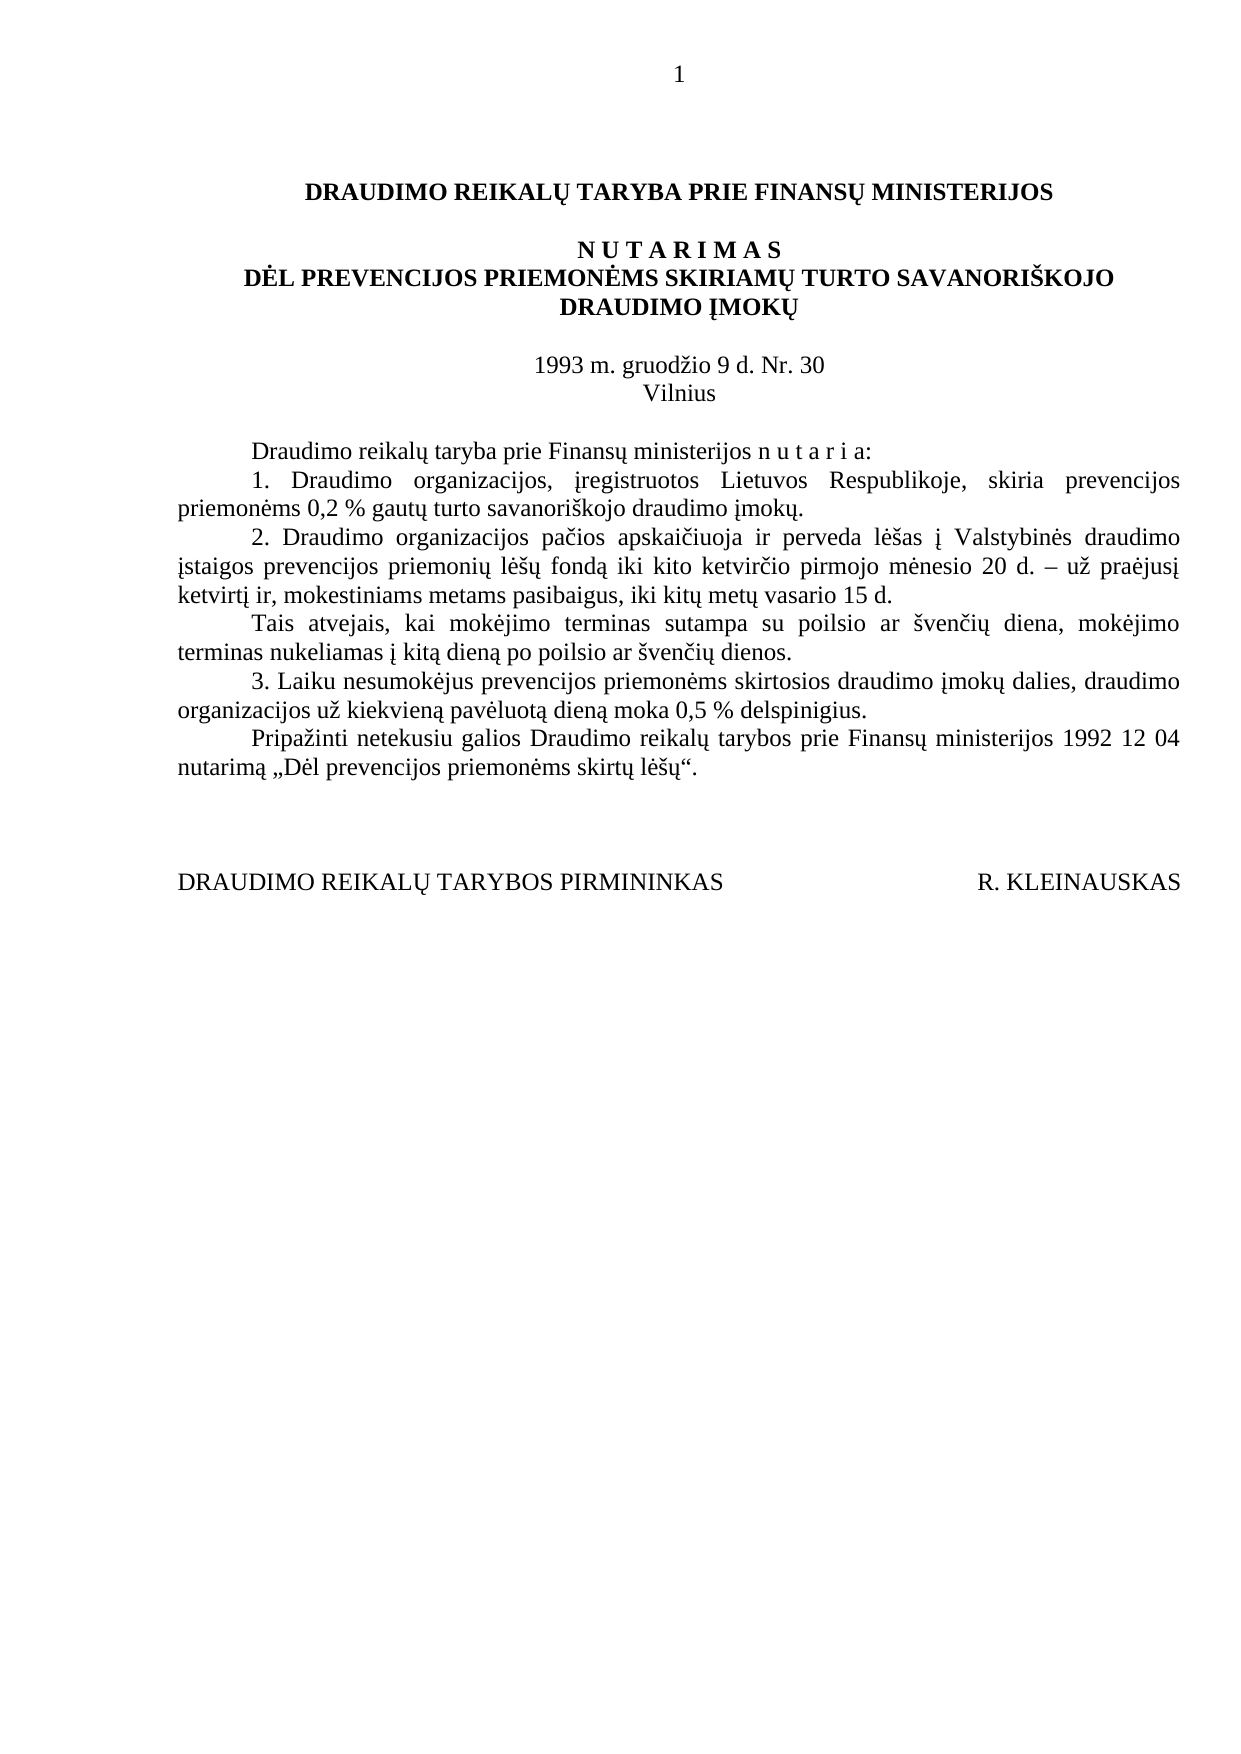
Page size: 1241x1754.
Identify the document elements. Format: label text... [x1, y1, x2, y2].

text 3. Laiku nesumokėjus prevencijos priemonėms skirtosios draudimo įmokų dalies, draudimo organizacijos už kiekvieną pavėluotą dieną moka 0,5 % delspinigius. [177, 666, 1181, 723]
text N U T A R I M A S [177, 235, 1181, 263]
text 2. Draudimo organizacijos pačios apskaičiuoja ir perveda lėšas į Valstybinės draudimo įstaigos prevencijos priemonių lėšų fondą iki kito ketvirčio pirmojo mėnesio 20 d. – už praėjusį ketvirtį ir, mokestiniams metams pasibaigus, iki kitų metų vasario 15 d. [177, 522, 1181, 608]
text 1993 m. gruodžio 9 d. Nr. 30 [177, 350, 1181, 378]
text DRAUDIMO REIKALŲ TARYBOS PIRMININKAS R. KLEINAUSKAS [177, 867, 1181, 896]
text 1. Draudimo organizacijos, įregistruotos Lietuvos Respublikoje, skiria prevencijos priemonėms 0,2 % gautų turto savanoriškojo draudimo įmokų. [177, 465, 1181, 522]
text DĖL PREVENCIJOS PRIEMONĖMS SKIRIAMŲ TURTO SAVANORIŠKOJO DRAUDIMO ĮMOKŲ [177, 263, 1181, 321]
text DRAUDIMO REIKALŲ TARYBA PRIE FINANSŲ MINISTERIJOS [177, 177, 1181, 206]
text Tais atvejais, kai mokėjimo terminas sutampa su poilsio ar švenčių diena, mokėjimo terminas nukeliamas į kitą dieną po poilsio ar švenčių dienos. [177, 608, 1181, 666]
text Vilnius [177, 378, 1181, 407]
text Pripažinti netekusiu galios Draudimo reikalų tarybos prie Finansų ministerijos 1992 12 04 nutarimą „Dėl prevencijos priemonėms skirtų lėšų“. [177, 723, 1181, 781]
text Draudimo reikalų taryba prie Finansų ministerijos nutaria: [177, 436, 1181, 465]
